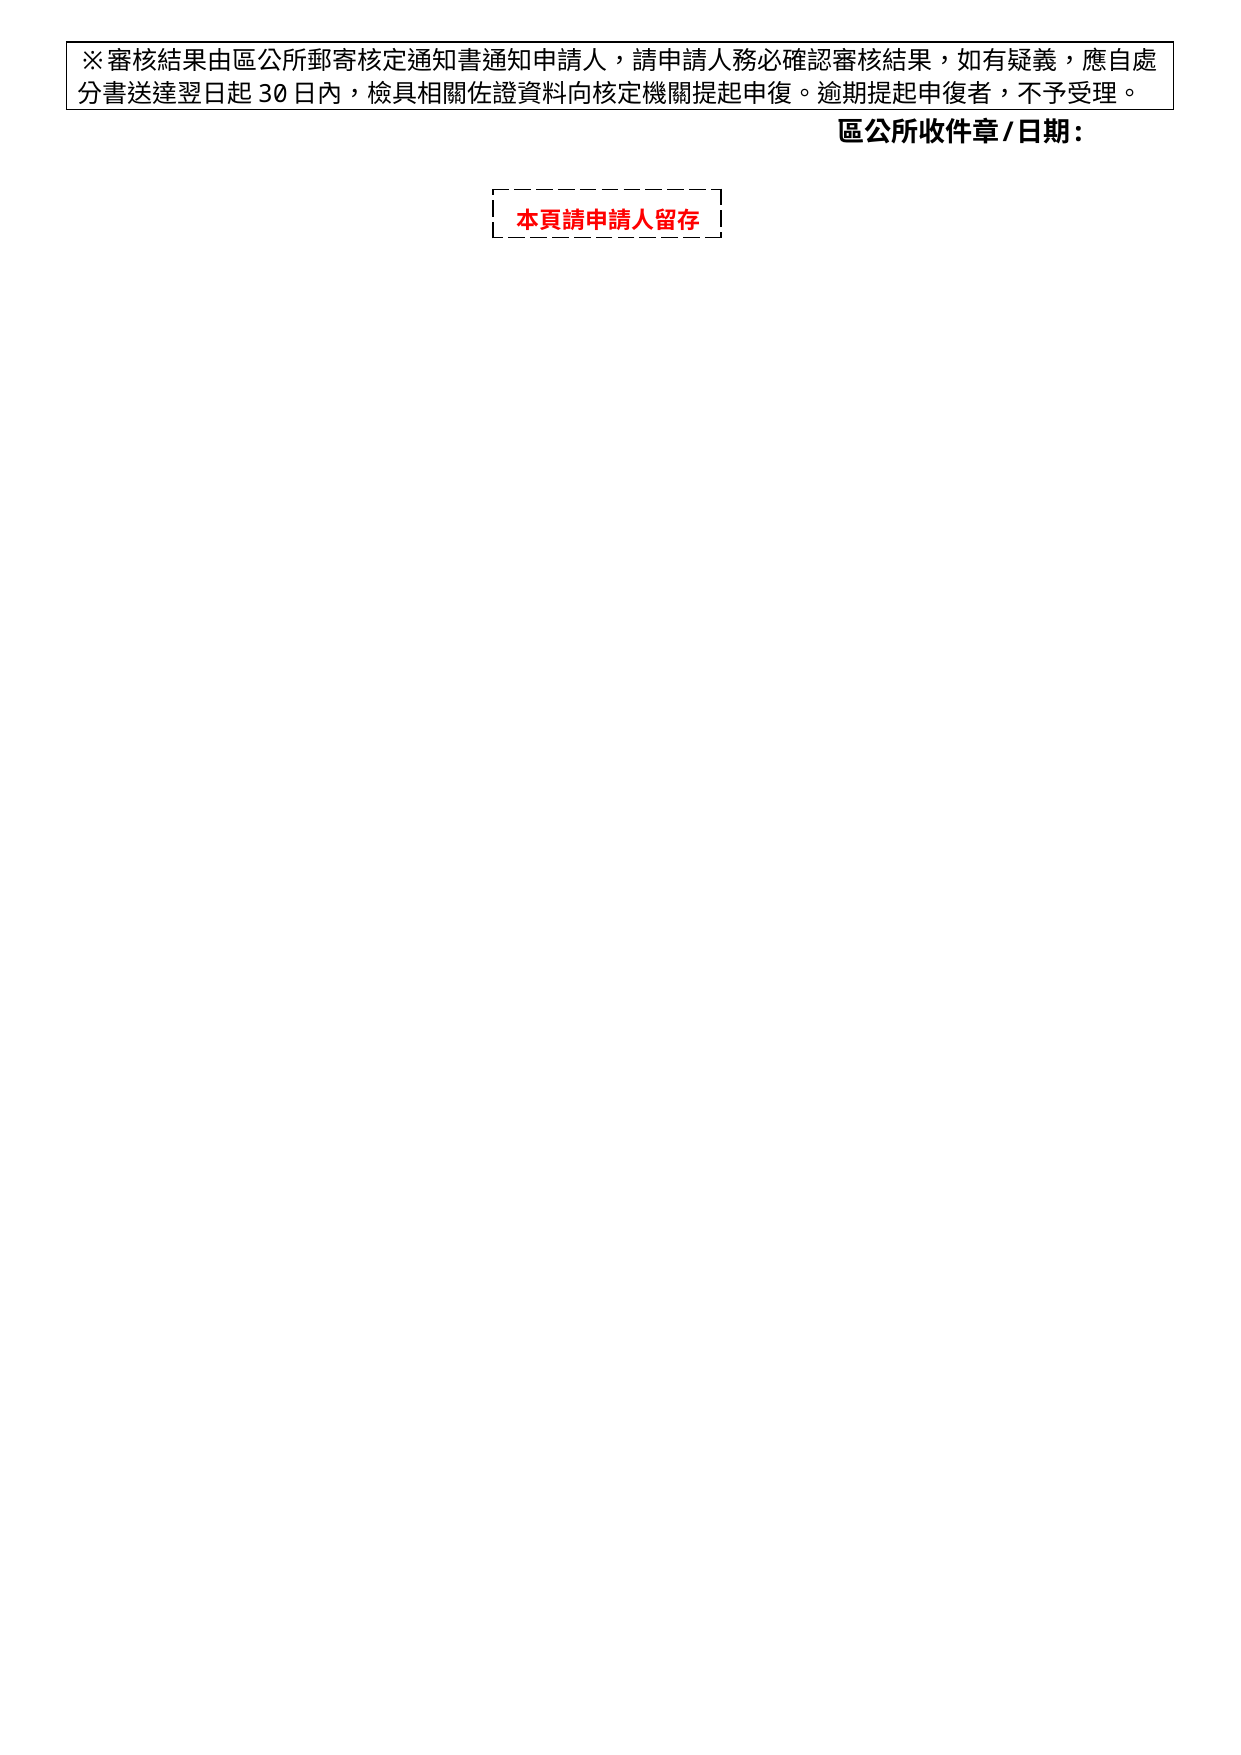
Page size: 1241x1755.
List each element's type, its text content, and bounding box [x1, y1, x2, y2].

text 本頁請申請人留存 [494, 202, 720, 235]
text 區公所收件章/日期: [25, 110, 1215, 149]
table_cell ※審核結果由區公所郵寄核定通知書通知申請人，請申請人務必確認審核結果，如有疑義，應自處分書送達翌日起30日內，檢具相關佐證資料向核定機關提起申復。逾期提起申復者，不予受理。 [67, 43, 1173, 109]
